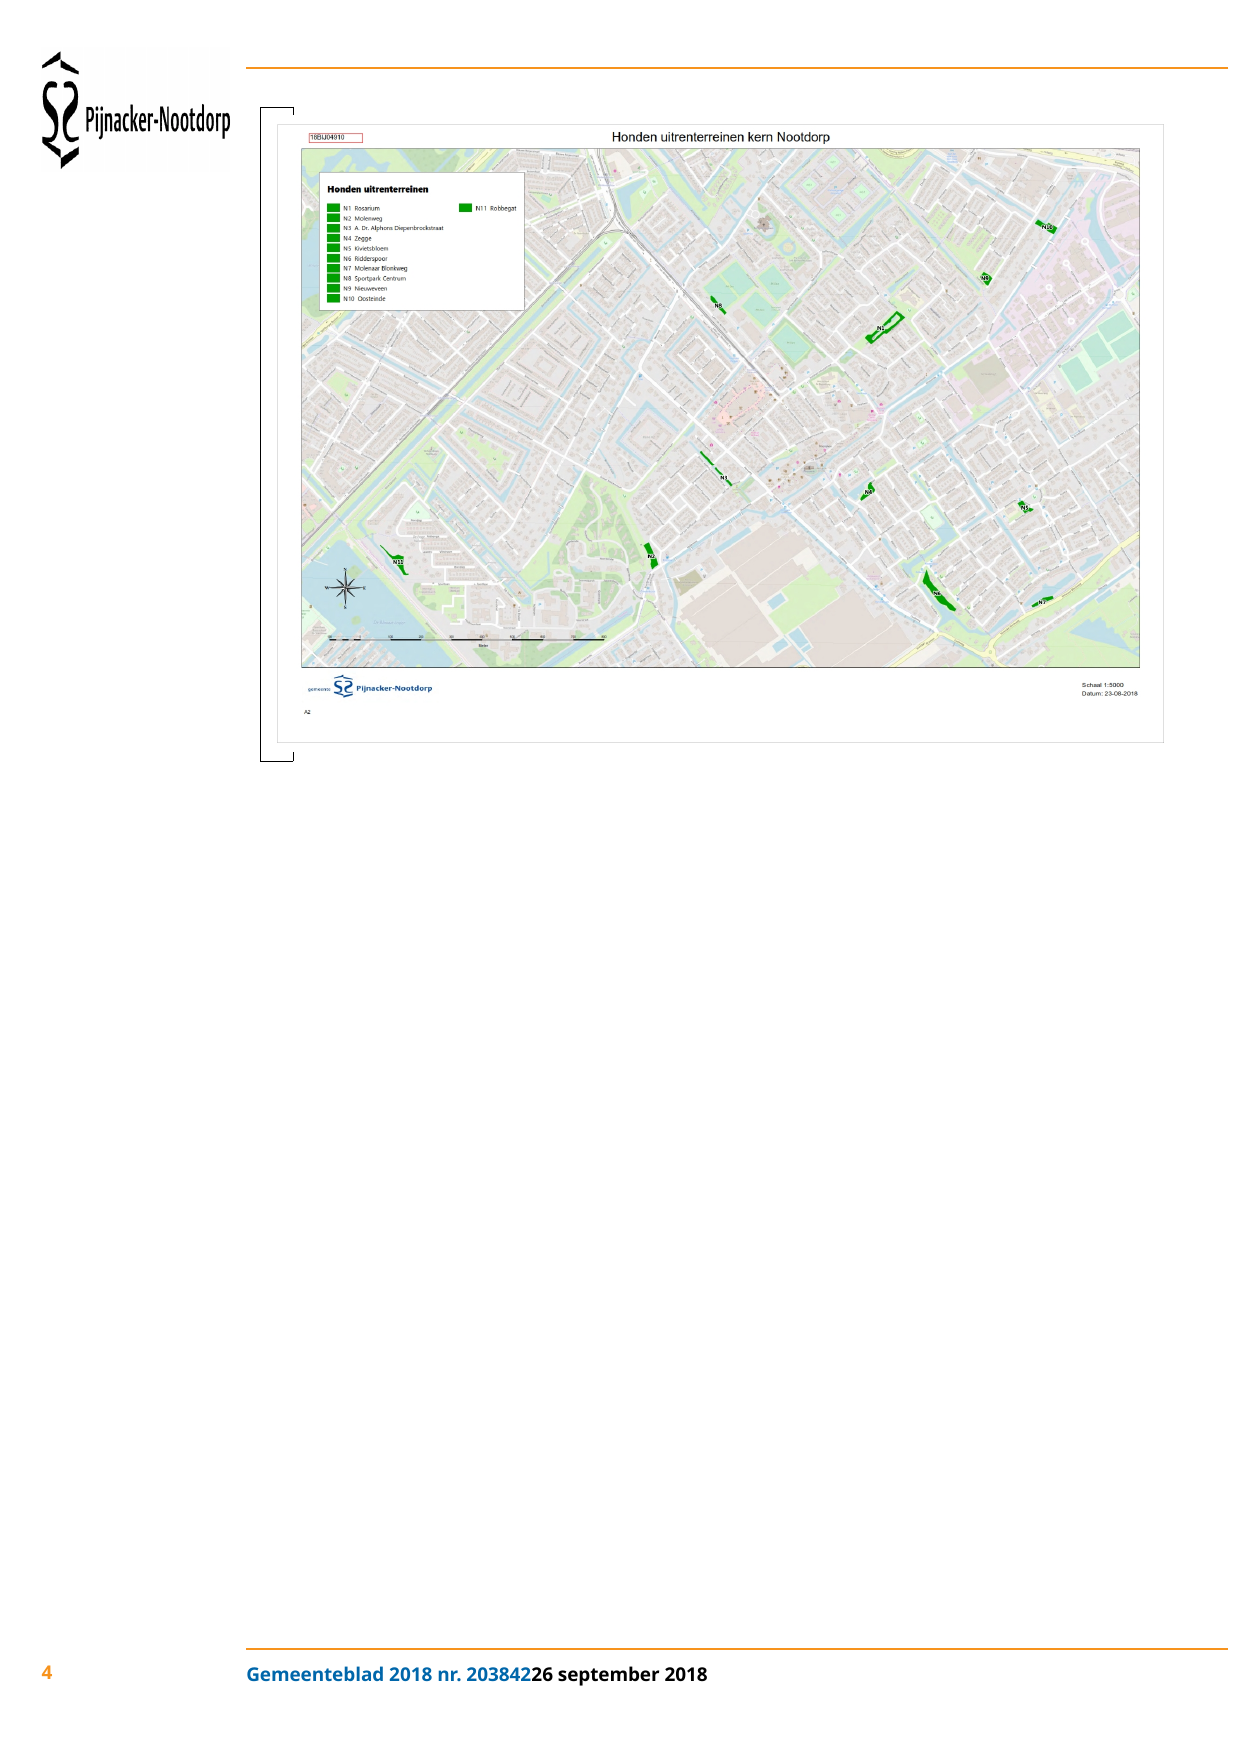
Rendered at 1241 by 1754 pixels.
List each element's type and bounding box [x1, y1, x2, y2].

picture [41, 47, 231, 172]
picture [268, 115, 1173, 752]
